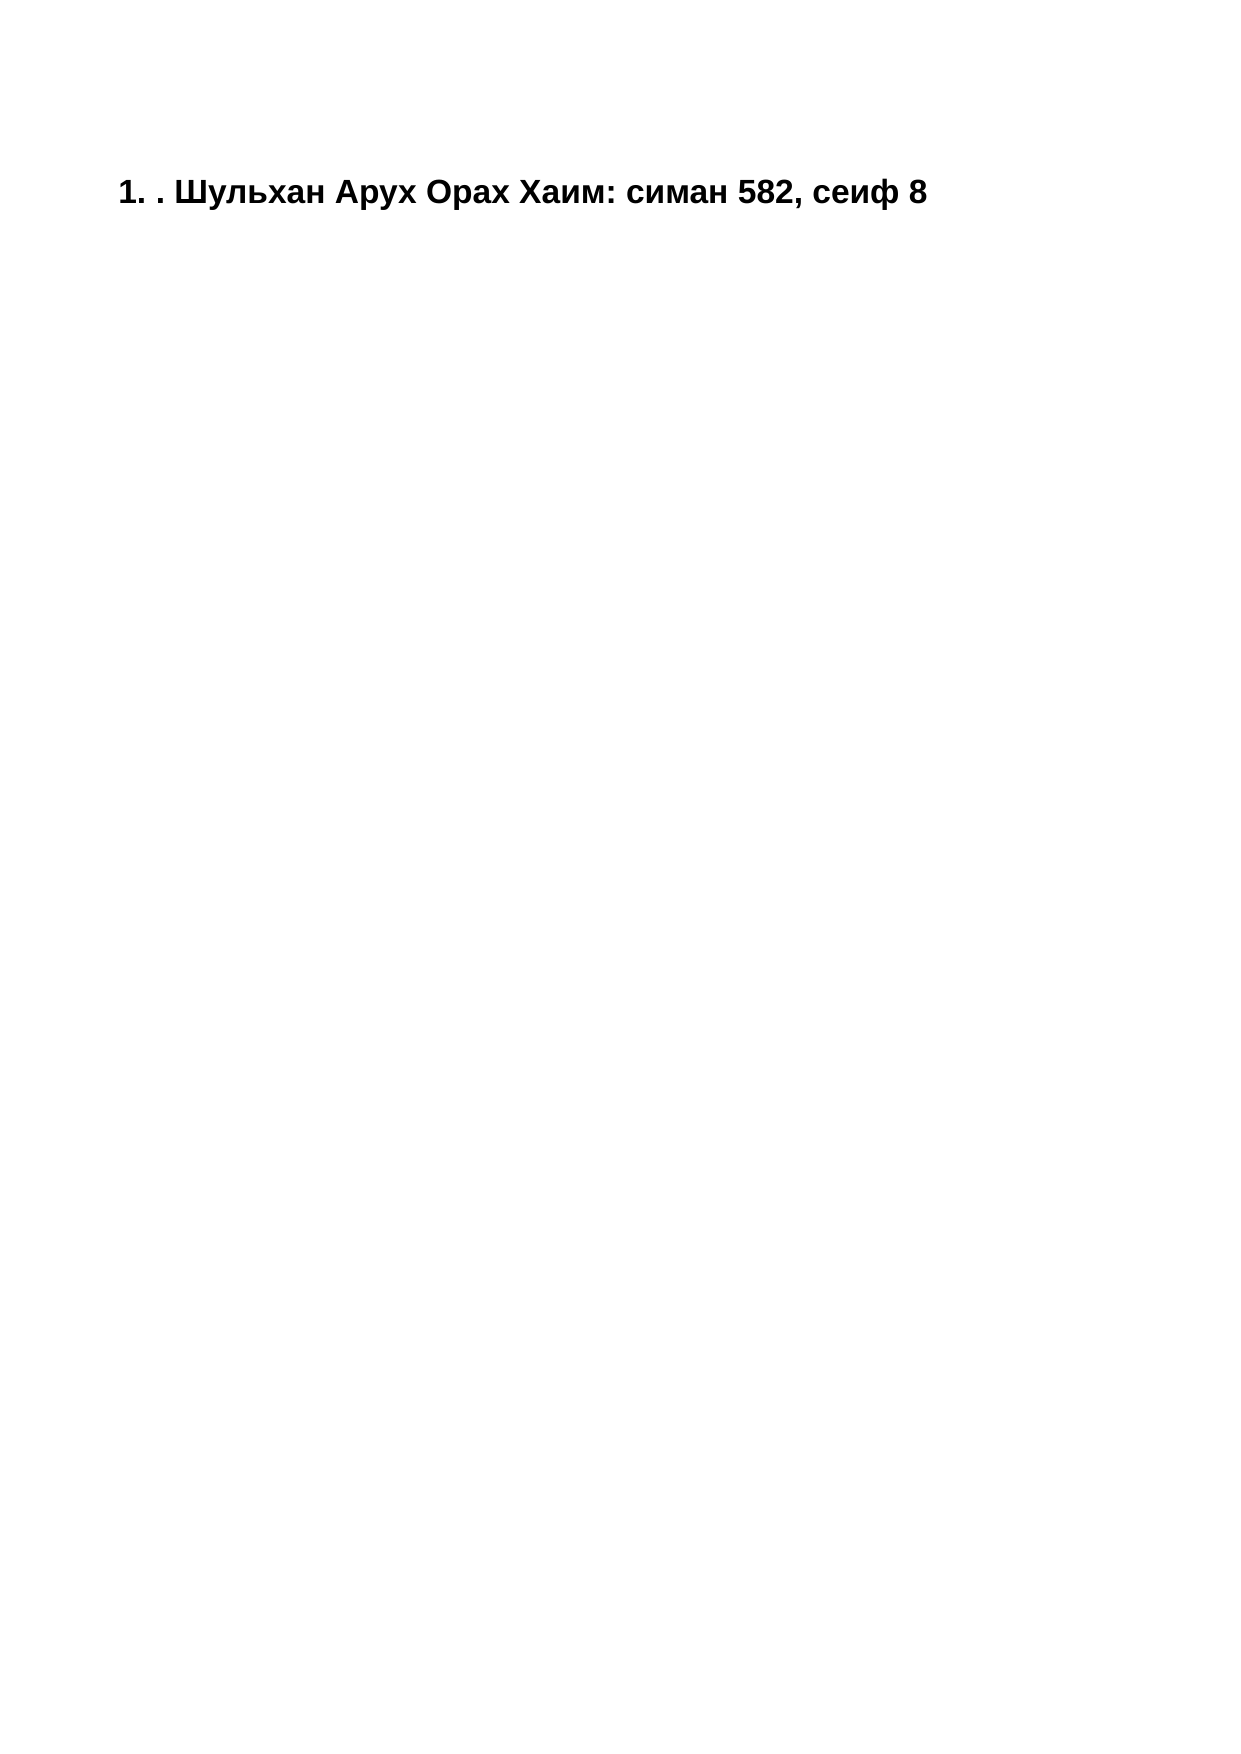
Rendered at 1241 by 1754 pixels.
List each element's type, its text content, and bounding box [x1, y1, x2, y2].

subtitle . Шульхан Арух Орах Хаим: симан 582, сеиф 8 [118, 147, 1122, 176]
